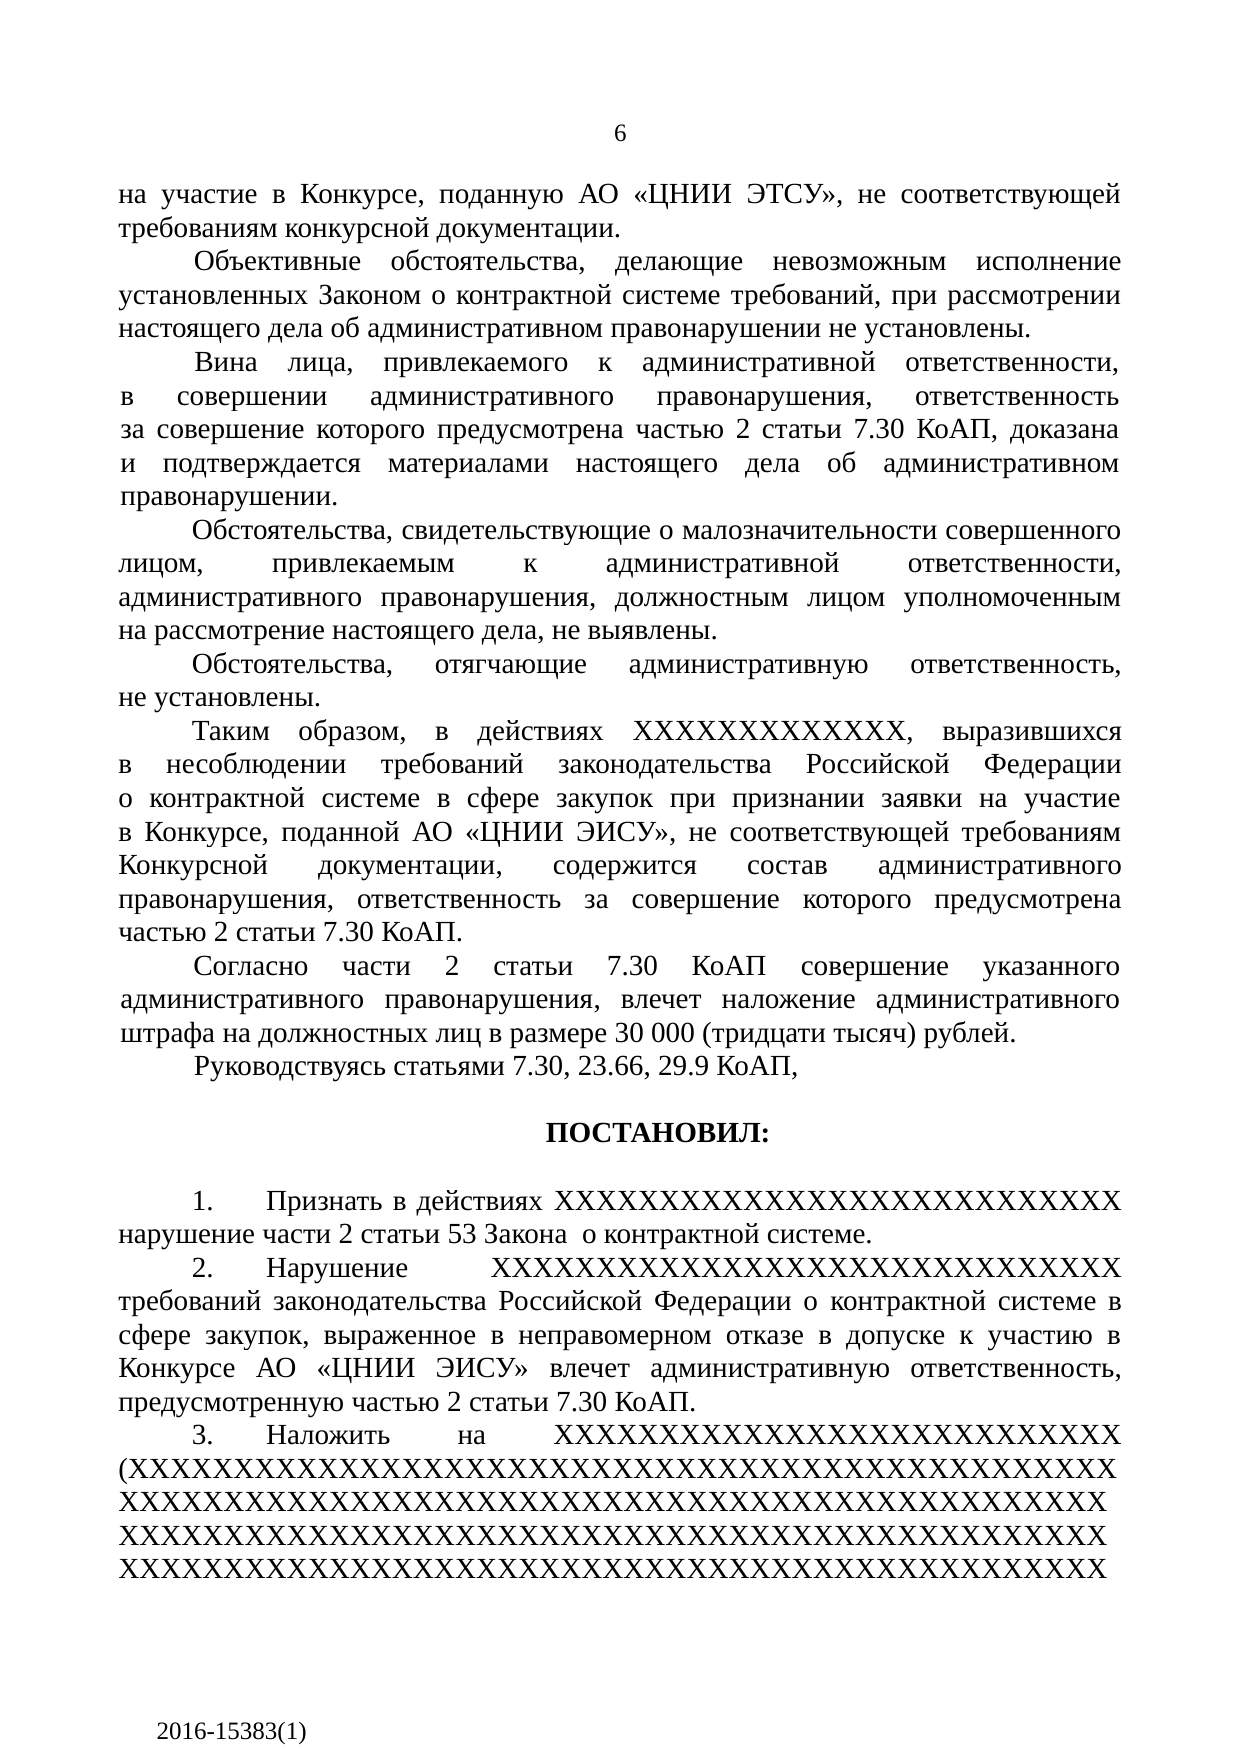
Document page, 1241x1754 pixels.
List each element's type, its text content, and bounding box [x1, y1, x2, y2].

text Обстоятельства, отягчающие административную ответственность, не установлены. [118, 646, 1122, 713]
text ПОСТАНОВИЛ: [118, 1116, 1122, 1149]
text Объективные обстоятельства, делающие невозможным исполнение установленных Законом о контрактной системе требований, при рассмотрении настоящего дела об административном правонарушении не установлены. [118, 243, 1122, 344]
list Признать в действиях XXXXXXXXXXXXXXXXXXXXXXXXXXX нарушение части 2 статьи 53 Закона о контрактной системе. [118, 1183, 1122, 1250]
text Руководствуясь статьями 7.30, 23.66, 29.9 КоАП, [118, 1048, 1122, 1082]
text на участие в Конкурсе, поданную АО «ЦНИИ ЭТСУ», не соответствующей требованиям конкурсной документации. [118, 176, 1122, 243]
list Наложить на XXXXXXXXXXXXXXXXXXXXXXXXXXX (XXXXXXXXXXXXXXXXXXXXXXXXXXXXXXXXXXXXXXXXXXXXXXXXXXXXXXXXXXXXXXXXXXXXXXXXXXXXXXXXXXXXXXXXXXXXXXXXXXXXXXXXXXXXXXXXXXXXXXXXXXXXXXXXXXXXXXXXXXXXXXXXXXXXXXXXXXXXXXXXXXXXXXXXXXXXXXXXXXXXXXXXXXXXXXXXXXXXXXXXXXXXXXXXXXXXXXXXXXXXXXXXXXXXXXXXXXXXXXXXXXXXXXXXXXXXXXXXX) штраф в размере 30 000 (тридцати тысяч) рублей. [118, 1417, 1122, 1585]
list Нарушение XXXXXXXXXXXXXXXXXXXXXXXXXXXXXX требований законодательства Российской Федерации о контрактной системе в сфере закупок, выраженное в неправомерном отказе в допуске к участию в Конкурсе АО «ЦНИИ ЭИСУ» влечет административную ответственность, предусмотренную частью 2 статьи 7.30 КоАП. [118, 1250, 1122, 1417]
text Таким образом, в действиях XXXXXXXXXXXXX, выразившихся в несоблюдении требований законодательства Российской Федерации о контрактной системе в сфере закупок при признании заявки на участие в Конкурсе, поданной АО «ЦНИИ ЭИСУ», не соответствующей требованиям Конкурсной документации, содержится состав административного правонарушения, ответственность за совершение которого предусмотрена частью 2 статьи 7.30 КоАП. [118, 713, 1122, 948]
text Согласно части 2 статьи 7.30 КоАП совершение указанного административного правонарушения, влечет наложение административного штрафа на должностных лиц в размере 30 000 (тридцати тысяч) рублей. [120, 948, 1120, 1048]
text Вина лица, привлекаемого к административной ответственности, в совершении административного правонарушения, ответственность за совершение которого предусмотрена частью 2 статьи 7.30 КоАП, доказана и подтверждается материалами настоящего дела об административном правонарушении. [120, 344, 1120, 512]
text Обстоятельства, свидетельствующие о малозначительности совершенного лицом, привлекаемым к административной ответственности, административного правонарушения, должностным лицом уполномоченным на рассмотрение настоящего дела, не выявлены. [118, 512, 1122, 646]
